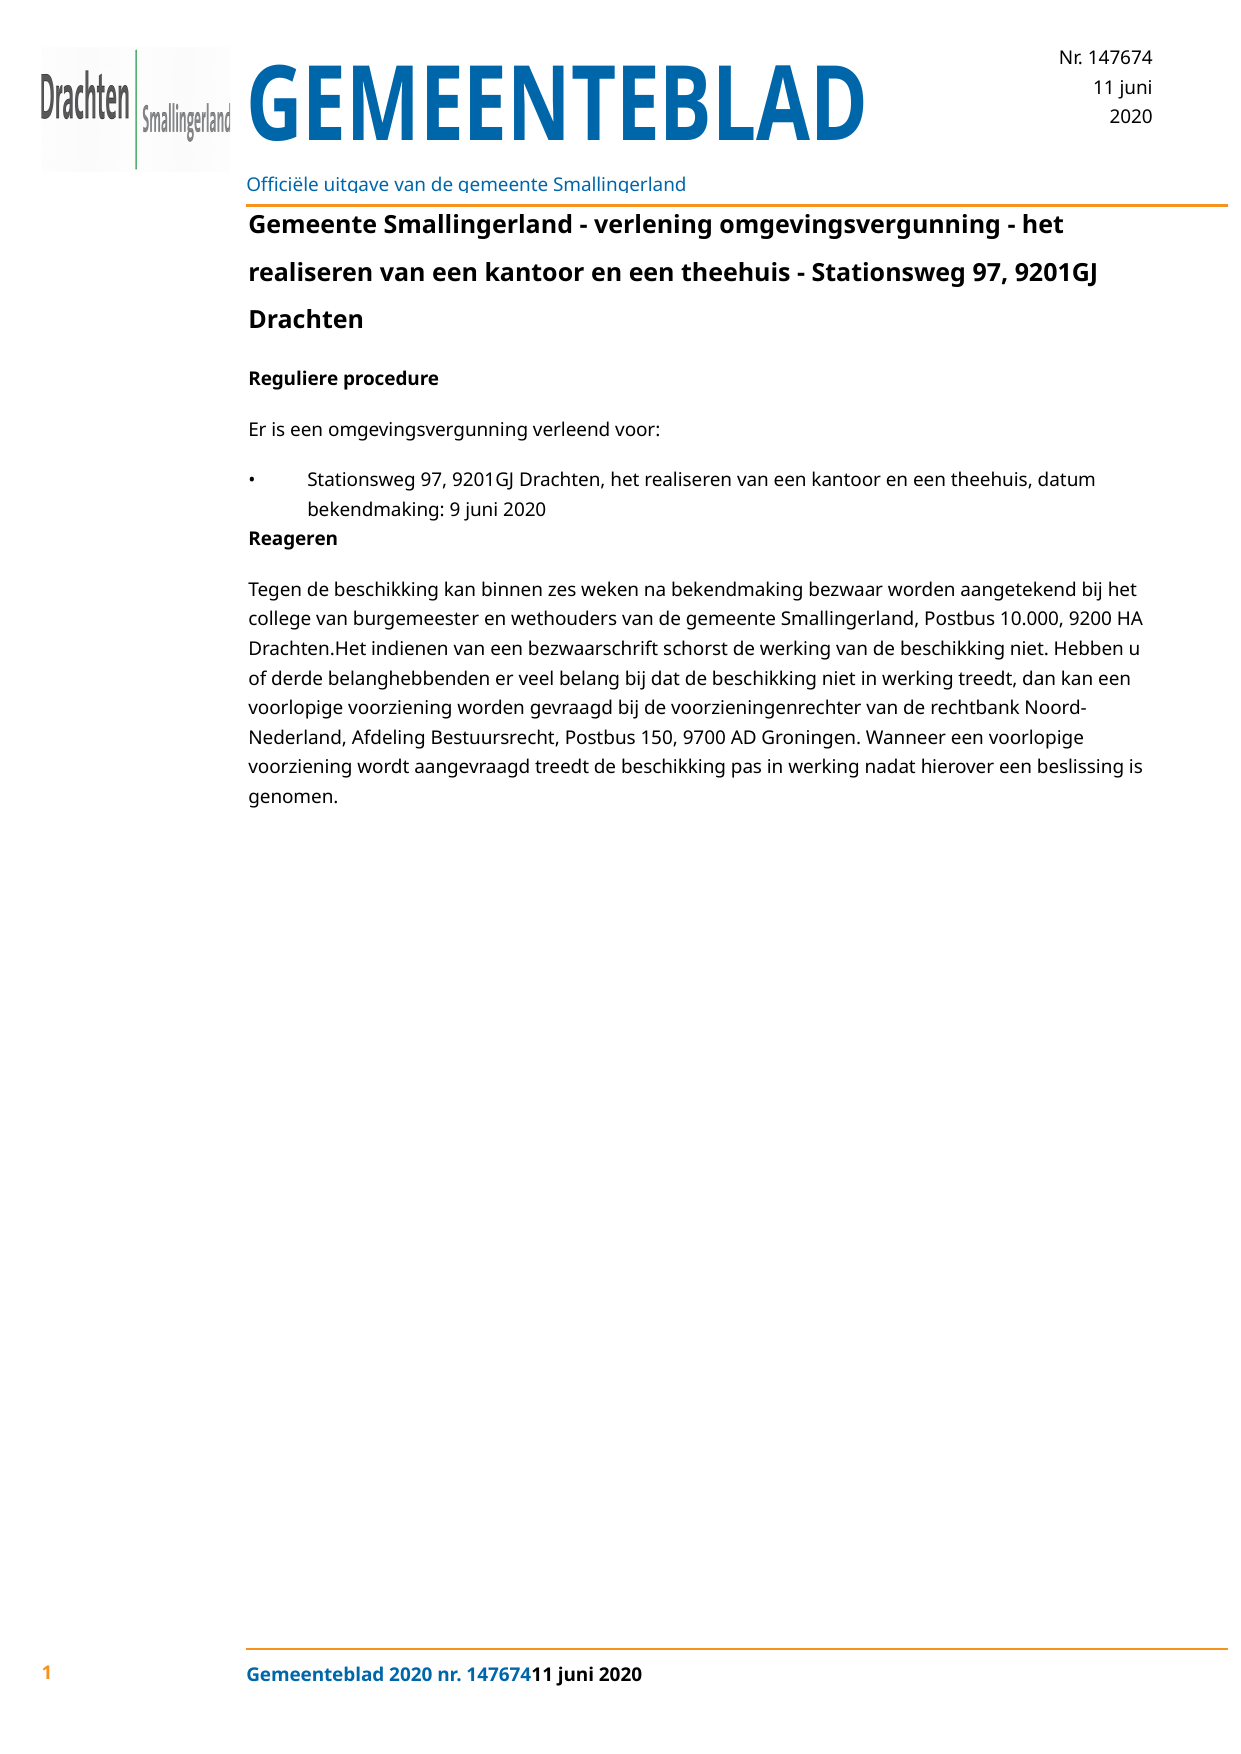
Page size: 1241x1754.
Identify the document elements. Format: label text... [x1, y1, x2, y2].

text Er is een omgevingsvergunning verleend voor: [248, 416, 1152, 442]
list Stationsweg 97, 9201GJ Drachten, het realiseren van een kantoor en een theehuis, datum bekendmaking: 9 juni 2020 [248, 466, 1152, 522]
text Reguliere procedure [248, 366, 1152, 391]
text Gemeente Smallingerland - verlening omgevingsvergunning - het realiseren van een kantoor en een theehuis - Stationsweg 97, 9201GJ Drachten [248, 207, 1152, 336]
text Reageren [248, 526, 1152, 551]
picture [41, 47, 231, 172]
text Tegen de beschikking kan binnen zes weken na bekendmaking bezwaar worden aangetekend bij het college van burgemeester en wethouders van de gemeente Smallingerland, Postbus 10.000, 9200 HA Drachten.Het indienen van een bezwaarschrift schorst de werking van de beschikking niet. Hebben u of derde belanghebbenden er veel belang bij dat de beschikking niet in werking treedt, dan kan een voorlopige voorziening worden gevraagd bij de voorzieningenrechter van de rechtbank Noord-Nederland, Afdeling Bestuursrecht, Postbus 150, 9700 AD Groningen. Wanneer een voorlopige voorziening wordt aangevraagd treedt de beschikking pas in werking nadat hierover een beslissing is genomen. [248, 576, 1152, 809]
